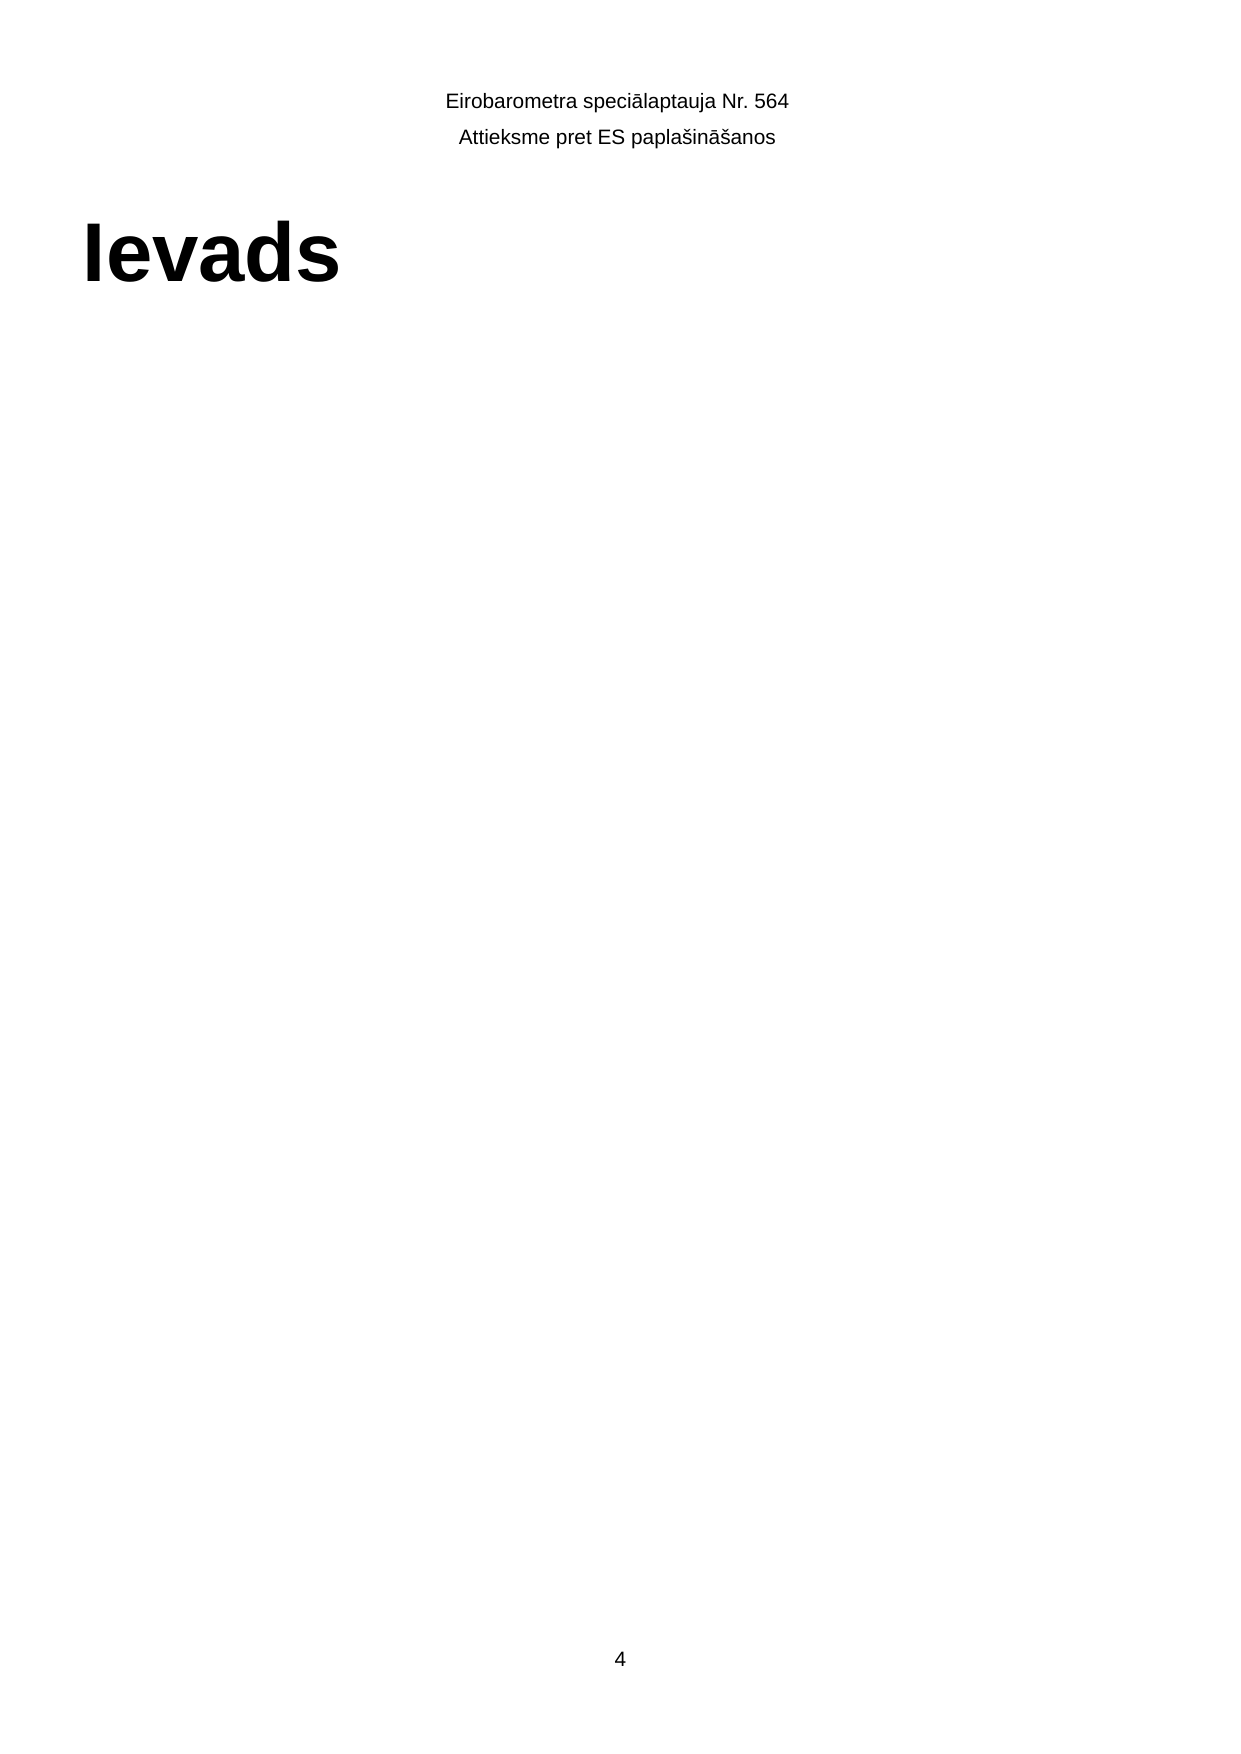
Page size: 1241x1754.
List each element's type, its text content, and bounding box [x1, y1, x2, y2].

subtitle Ievads [83, 203, 1157, 299]
